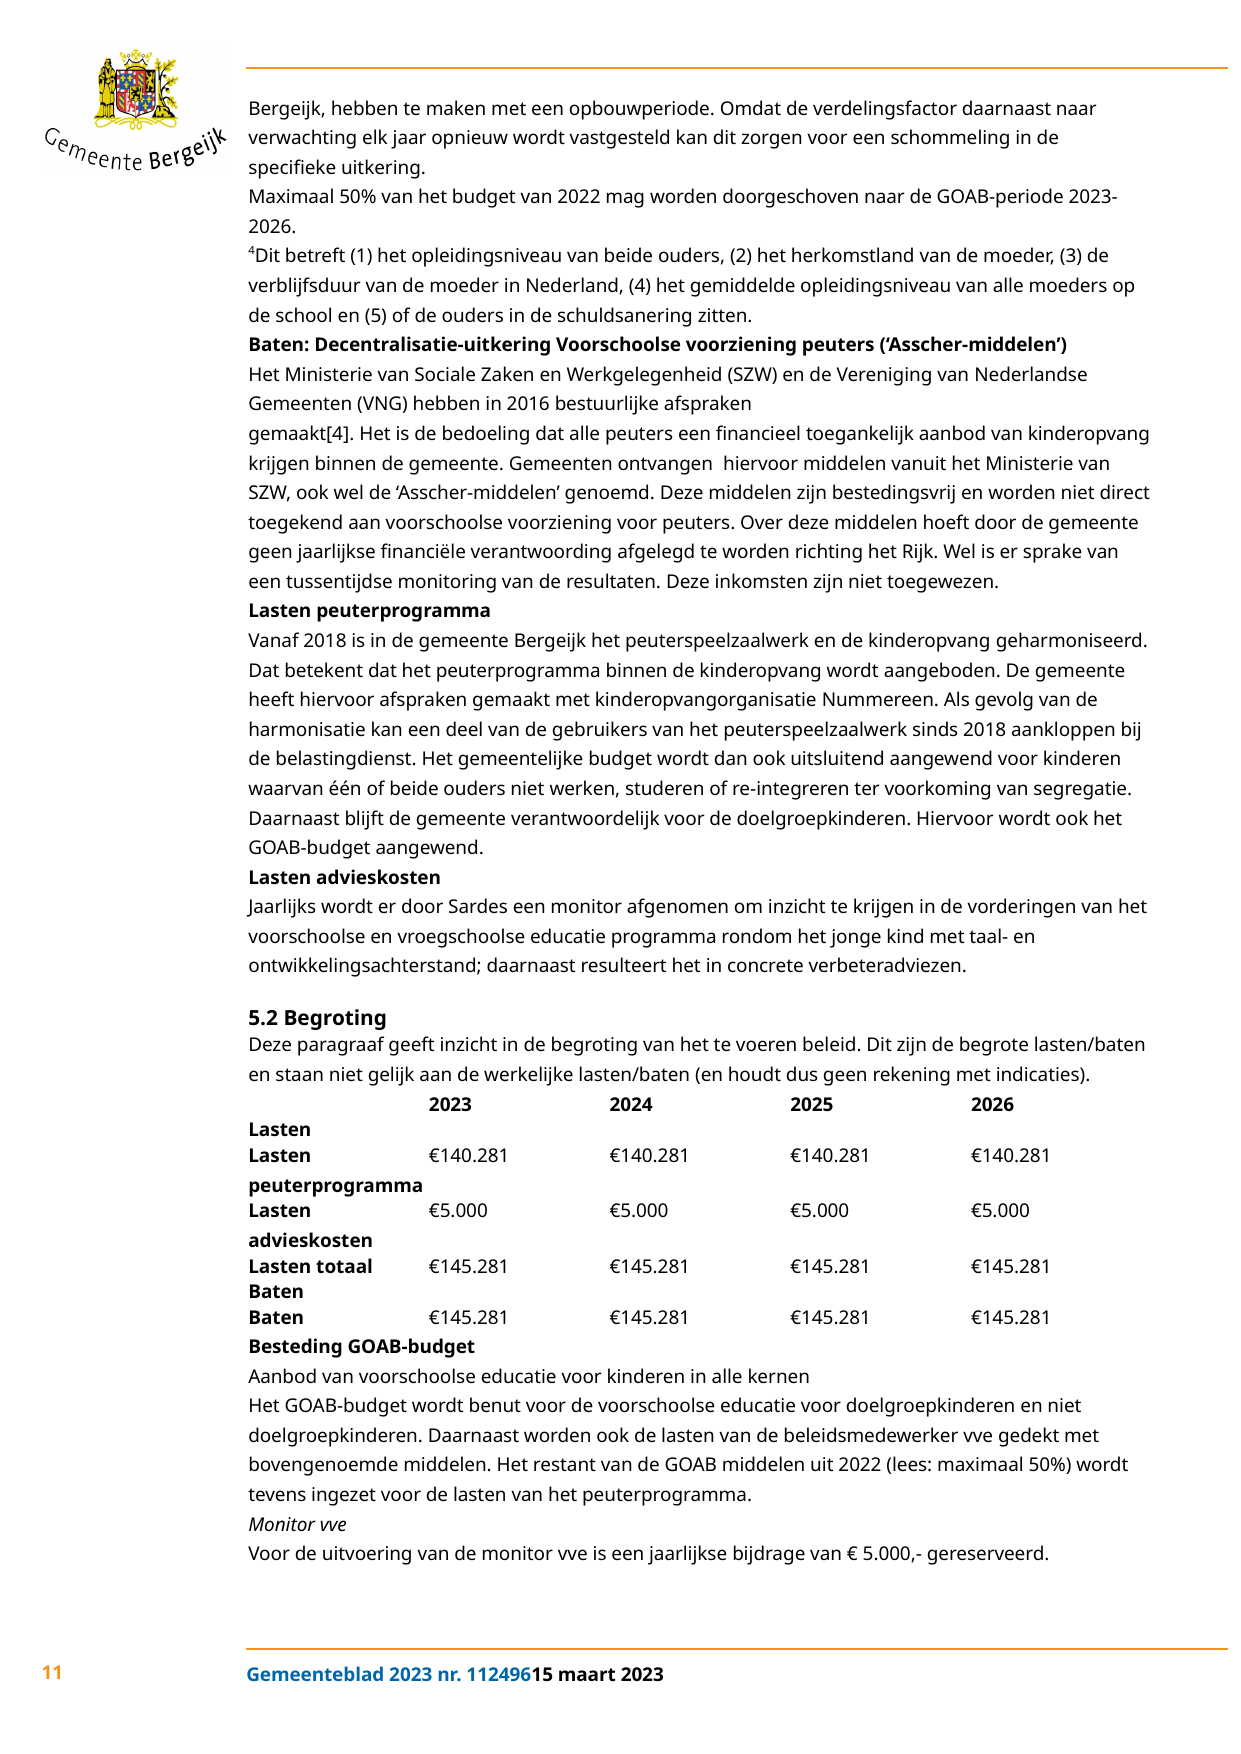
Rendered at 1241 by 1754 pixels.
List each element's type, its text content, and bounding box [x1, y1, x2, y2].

table_cell €145.281 [790, 1253, 971, 1279]
table_cell €145.281 [609, 1253, 790, 1279]
text Vanaf 2018 is in de gemeente Bergeijk het peuterspeelzaalwerk en de kinderopvang geharmoniseerd. Dat betekent dat het peuterprogramma binnen de kinderopvang wordt aangeboden. De gemeente heeft hiervoor afspraken gemaakt met kinderopvangorganisatie Nummereen. Als gevolg van de harmonisatie kan een deel van de gebruikers van het peuterspeelzaalwerk sinds 2018 aankloppen bij de belastingdienst. Het gemeentelijke budget wordt dan ook uitsluitend aangewend voor kinderen waarvan één of beide ouders niet werken, studeren of re-integreren ter voorkoming van segregatie. Daarnaast blijft de gemeente verantwoordelijk voor de doelgroepkinderen. Hiervoor wordt ook het GOAB-budget aangewend. [248, 627, 1152, 860]
text Aanbod van voorschoolse educatie voor kinderen in alle kernen [248, 1363, 1152, 1389]
table_cell €145.281 [971, 1253, 1152, 1279]
text 4Dit betreft (1) het opleidingsniveau van beide ouders, (2) het herkomstland van de moeder, (3) de verblijfsduur van de moeder in Nederland, (4) het gemiddelde opleidingsniveau van alle moeders op de school en (5) of de ouders in de schuldsanering zitten. [248, 243, 1152, 328]
text Baten: Decentralisatie-uitkering Voorschoolse voorziening peuters (‘Asscher-middelen’) [248, 331, 1152, 357]
table_cell Lasten peuterprogramma [248, 1142, 429, 1198]
table_header 2024 [609, 1091, 790, 1117]
table_cell €145.281 [971, 1304, 1152, 1330]
text Het Ministerie van Sociale Zaken en Werkgelegenheid (SZW) en de Vereniging van Nederlandse Gemeenten (VNG) hebben in 2016 bestuurlijke afspraken gemaakt[4]. Het is de bedoeling dat alle peuters een financieel toegankelijk aanbod van kinderopvang krijgen binnen de gemeente. Gemeenten ontvangen hiervoor middelen vanuit het Ministerie van SZW, ook wel de ‘Asscher-middelen’ genoemd. Deze middelen zijn bestedingsvrij en worden niet direct toegekend aan voorschoolse voorziening voor peuters. Over deze middelen hoeft door de gemeente geen jaarlijkse financiële verantwoording afgelegd te worden richting het Rijk. Wel is er sprake van een tussentijdse monitoring van de resultaten. Deze inkomsten zijn niet toegewezen. [248, 361, 1152, 594]
text Voor de uitvoering van de monitor vve is een jaarlijkse bijdrage van € 5.000,- gereserveerd. [248, 1540, 1152, 1566]
table_cell €145.281 [609, 1304, 790, 1330]
table_cell Baten [248, 1304, 429, 1330]
text Bergeijk, hebben te maken met een opbouwperiode. Omdat de verdelingsfactor daarnaast naar verwachting elk jaar opnieuw wordt vastgesteld kan dit zorgen voor een schommeling in de specifieke uitkering. [248, 95, 1152, 180]
table_cell €140.281 [429, 1142, 609, 1198]
table_header 2026 [971, 1091, 1152, 1117]
table_cell Baten [248, 1279, 1152, 1304]
table_cell €140.281 [609, 1142, 790, 1198]
table_cell Lasten advieskosten [248, 1198, 429, 1253]
table_cell €5.000 [971, 1198, 1152, 1253]
table_cell Lasten [248, 1117, 1152, 1142]
text Deze paragraaf geeft inzicht in de begroting van het te voeren beleid. Dit zijn de begrote lasten/baten en staan niet gelijk aan de werkelijke lasten/baten (en houdt dus geen rekening met indicaties). [248, 1032, 1152, 1087]
table_cell €145.281 [429, 1304, 609, 1330]
table_cell €145.281 [790, 1304, 971, 1330]
text Lasten peuterprogramma [248, 598, 1152, 623]
text Jaarlijks wordt er door Sardes een monitor afgenomen om inzicht te krijgen in de vorderingen van het voorschoolse en vroegschoolse educatie programma rondom het jonge kind met taal- en ontwikkelingsachterstand; daarnaast resulteert het in concrete verbeteradviezen. [248, 893, 1152, 978]
text Besteding GOAB-budget [248, 1333, 1152, 1359]
table_cell €5.000 [609, 1198, 790, 1253]
text Het GOAB-budget wordt benut voor de voorschoolse educatie voor doelgroepkinderen en niet doelgroepkinderen. Daarnaast worden ook de lasten van de beleidsmedewerker vve gedekt met bovengenoemde middelen. Het restant van de GOAB middelen uit 2022 (lees: maximaal 50%) wordt tevens ingezet voor de lasten van het peuterprogramma. [248, 1392, 1152, 1507]
table_header 2025 [790, 1091, 971, 1117]
table_cell €140.281 [790, 1142, 971, 1198]
text Maximaal 50% van het budget van 2022 mag worden doorgeschoven naar de GOAB-periode 2023-2026. [248, 183, 1152, 239]
text 5.2 Begroting [248, 1003, 1152, 1032]
text Lasten advieskosten [248, 864, 1152, 890]
text Monitor vve [248, 1511, 1152, 1537]
table_header [248, 1091, 429, 1117]
table_cell Lasten totaal [248, 1253, 429, 1279]
table_cell €5.000 [429, 1198, 609, 1253]
table_cell €140.281 [971, 1142, 1152, 1198]
table_cell €145.281 [429, 1253, 609, 1279]
picture [41, 47, 231, 172]
table_header 2023 [429, 1091, 609, 1117]
table_cell €5.000 [790, 1198, 971, 1253]
